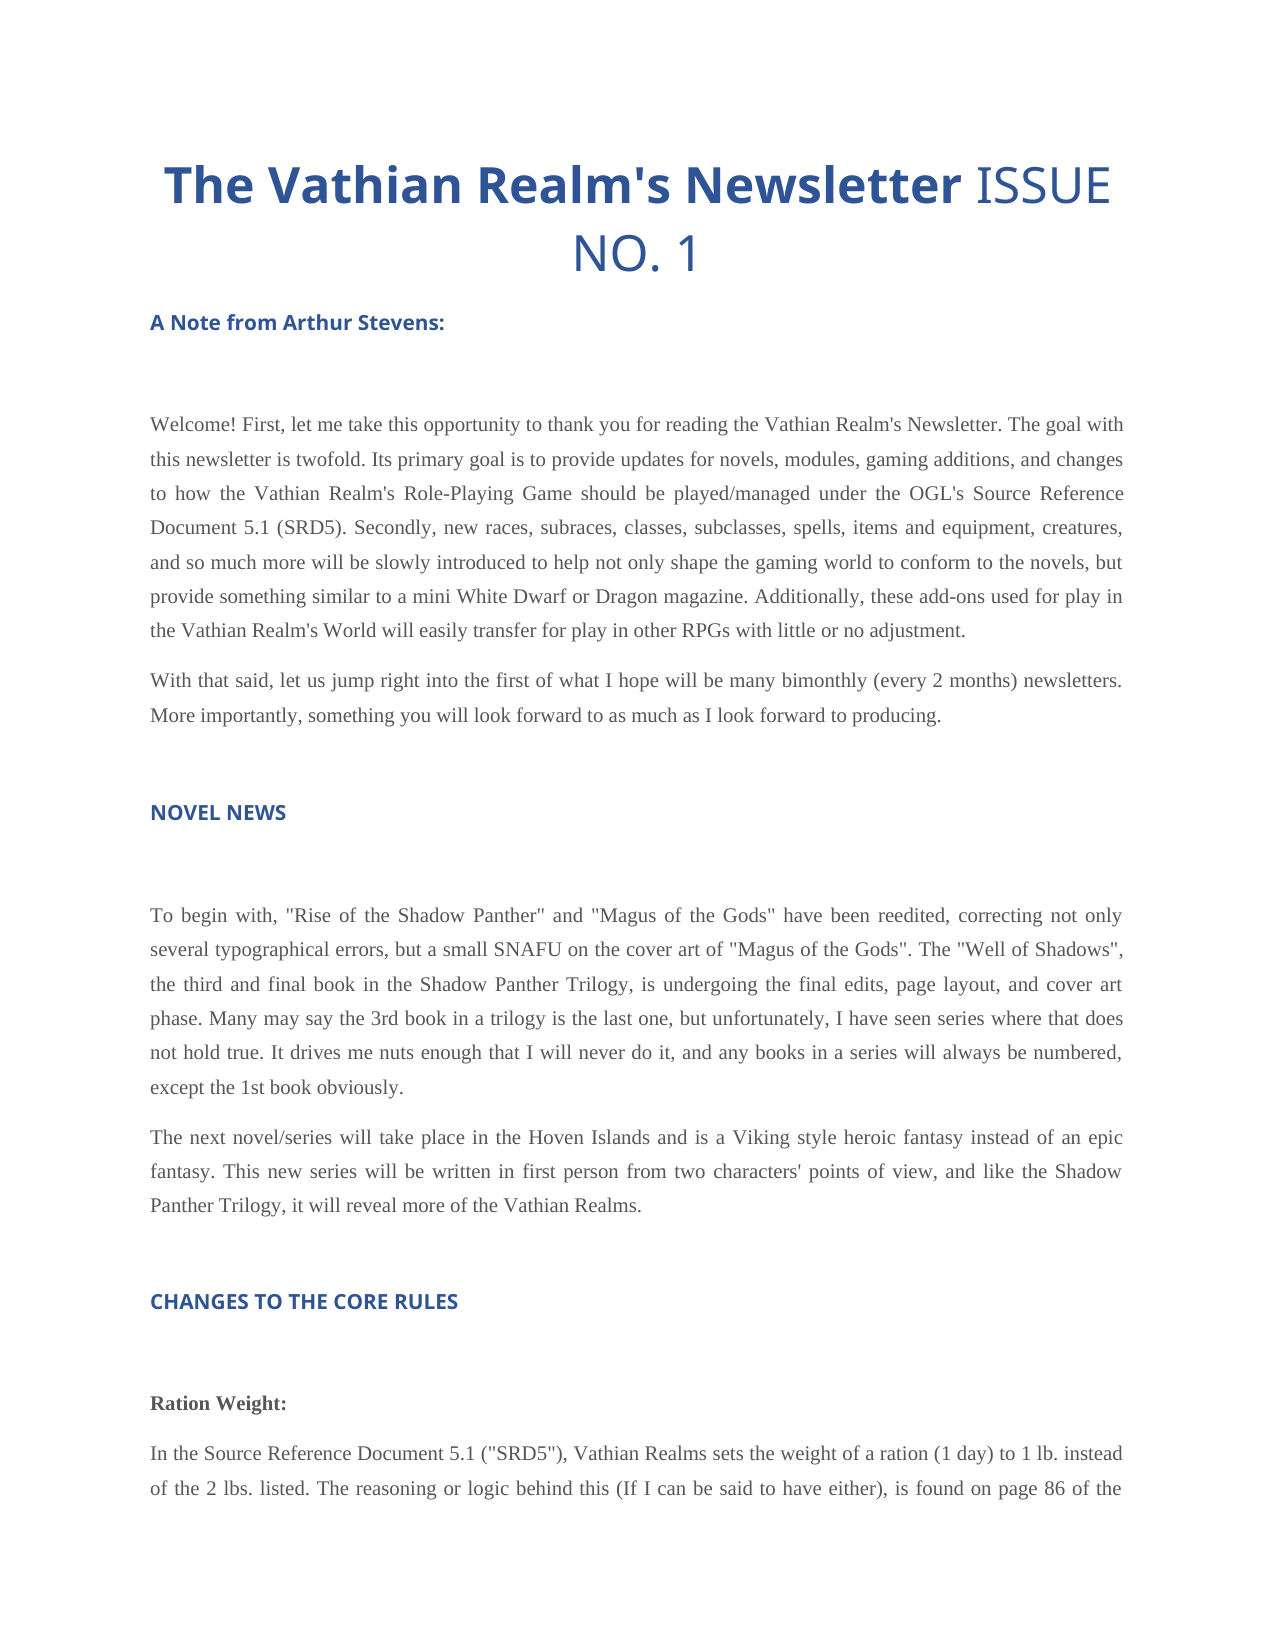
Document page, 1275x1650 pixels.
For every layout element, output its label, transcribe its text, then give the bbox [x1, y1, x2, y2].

text CHANGES TO THE CORE RULES [150, 1281, 1125, 1315]
text The Vathian Realm's Newsletter ISSUE NO. 1 [150, 150, 1125, 286]
text NOVEL NEWS [150, 792, 1125, 827]
text To begin with, "Rise of the Shadow Panther" and "Magus of the Gods" have been reedited, correcting not only several typographical errors, but a small SNAFU on the cover art of "Magus of the Gods". The "Well of Shadows", the third and final book in the Shadow Panther Trilogy, is undergoing the final edits, page layout, and cover art phase. Many may say the 3rd book in a trilogy is the last one, but unfortunately, I have seen series where that does not hold true. It drives me nuts enough that I will never do it, and any books in a series will always be numbered, except the 1st book obviously. [150, 892, 1125, 1099]
text Welcome! First, let me take this opportunity to thank you for reading the Vathian Realm's Newsletter. The goal with this newsletter is twofold. Its primary goal is to provide updates for novels, modules, gaming additions, and changes to how the Vathian Realm's Role-Playing Game should be played/managed under the OGL's Source Reference Document 5.1 (SRD5). Secondly, new races, subraces, classes, subclasses, spells, items and equipment, creatures, and so much more will be slowly introduced to help not only shape the gaming world to conform to the novels, but provide something similar to a mini White Dwarf or Dragon magazine. Additionally, these add-ons used for play in the Vathian Realm's World will easily transfer for play in other RPGs with little or no adjustment. [150, 402, 1125, 642]
text In the Source Reference Document 5.1 ("SRD5"), Vathian Realms sets the weight of a ration (1 day) to 1 lb. instead of the 2 lbs. listed. The reasoning or logic behind this (If I can be said to have either), is found on page 86 of the [150, 1431, 1125, 1500]
text The next novel/series will take place in the Hoven Islands and is a Viking style heroic fantasy instead of an epic fantasy. This new series will be written in first person from two characters' points of view, and like the Shadow Panther Trilogy, it will reveal more of the Vathian Realms. [150, 1114, 1125, 1217]
text A Note from Arthur Stevens: [150, 302, 1125, 336]
text Ration Weight: [150, 1381, 1125, 1415]
text With that said, let us jump right into the first of what I hope will be many bimonthly (every 2 months) newsletters. More importantly, something you will look forward to as much as I look forward to producing. [150, 658, 1125, 727]
